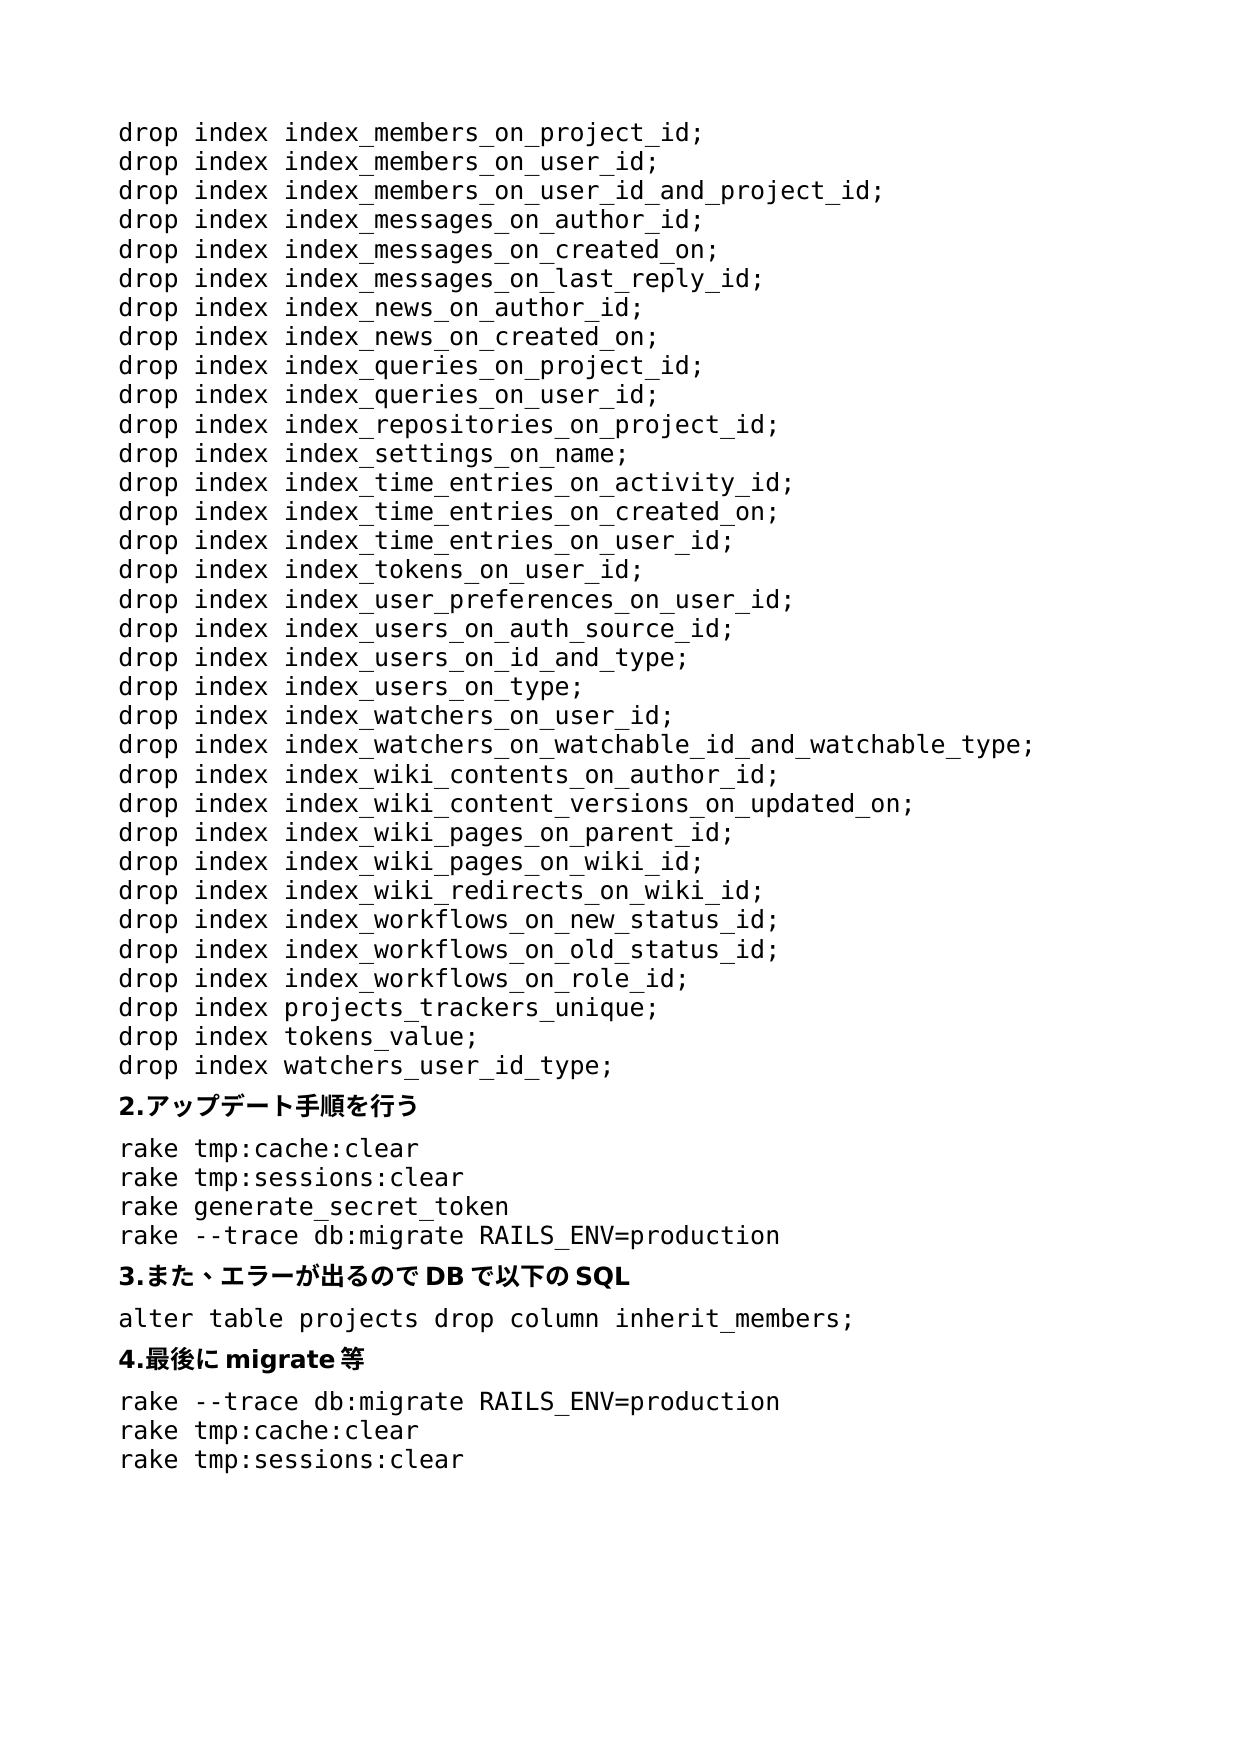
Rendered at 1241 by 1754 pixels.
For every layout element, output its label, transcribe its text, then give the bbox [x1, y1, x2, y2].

text 2.アップデート手順を行う [118, 1092, 1122, 1122]
text 4.最後にmigrate等 [118, 1345, 1122, 1374]
text rake --trace db:migrate RAILS_ENV=production rake tmp:cache:clear rake tmp:sessions:clear [118, 1387, 1122, 1474]
text alter table projects drop column inherit_members; [118, 1304, 1122, 1333]
text drop index index_members_on_project_id; drop index index_members_on_user_id; drop index index_members_on_user_id_and_project_id; drop index index_messages_on_author_id; drop index index_messages_on_created_on; drop index index_messages_on_last_reply_id; drop index index_news_on_author_id; drop index index_news_on_created_on; drop index index_queries_on_project_id; drop index index_queries_on_user_id; drop index index_repositories_on_project_id; drop index index_settings_on_name; drop index index_time_entries_on_activity_id; drop index index_time_entries_on_created_on; drop index index_time_entries_on_user_id; drop index index_tokens_on_user_id; drop index index_user_preferences_on_user_id; drop index index_users_on_auth_source_id; drop index index_users_on_id_and_type; drop index index_users_on_type; drop index index_watchers_on_user_id; drop index index_watchers_on_watchable_id_and_watchable_type; drop index index_wiki_contents_on_author_id; drop index index_wiki_content_versions_on_updated_on; drop index index_wiki_pages_on_parent_id; drop index index_wiki_pages_on_wiki_id; drop index index_wiki_redirects_on_wiki_id; drop index index_workflows_on_new_status_id; drop index index_workflows_on_old_status_id; drop index index_workflows_on_role_id; drop index projects_trackers_unique; drop index tokens_value; drop index watchers_user_id_type; [118, 118, 1122, 1081]
text 3.また、エラーが出るのでDBで以下のSQL [118, 1262, 1122, 1292]
text rake tmp:cache:clear rake tmp:sessions:clear rake generate_secret_token rake --trace db:migrate RAILS_ENV=production [118, 1134, 1122, 1251]
